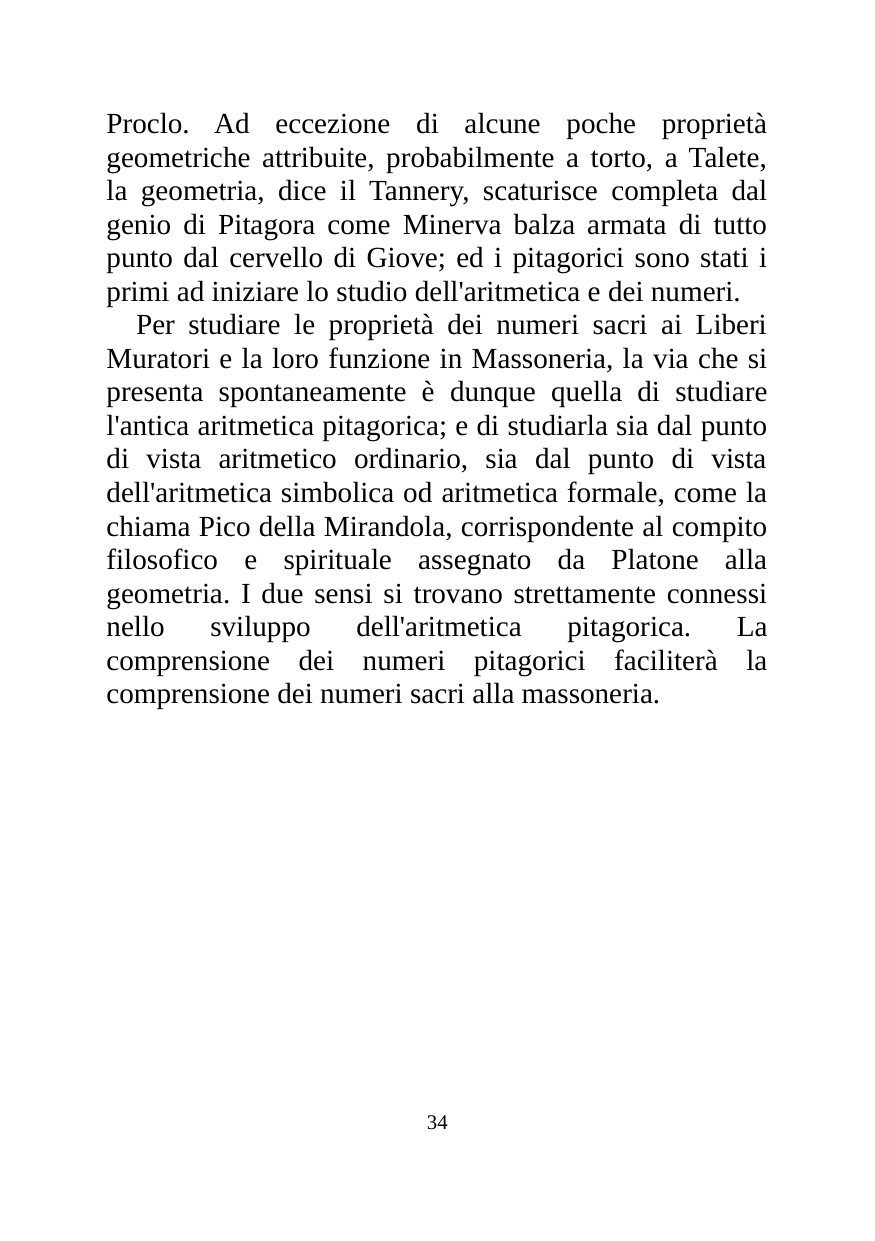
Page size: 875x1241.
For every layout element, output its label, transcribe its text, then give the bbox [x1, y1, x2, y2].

text Proclo. Ad eccezione di alcune poche proprietà geometriche attribuite, probabilmente a torto, a Talete, la geometria, dice il Tannery, scaturisce completa dal genio di Pitagora come Minerva balza armata di tutto punto dal cervello di Giove; ed i pitagorici sono stati i primi ad iniziare lo studio dell'aritmetica e dei numeri. [106, 106, 768, 307]
text Per studiare le proprietà dei numeri sacri ai Liberi Muratori e la loro funzione in Massoneria, la via che si presenta spontaneamente è dunque quella di studiare l'antica aritmetica pitagorica; e di studiarla sia dal punto di vista aritmetico ordinario, sia dal punto di vista dell'aritmetica simbolica od aritmetica formale, come la chiama Pico della Mirandola, corrispondente al compito filosofico e spirituale assegnato da Platone alla geometria. I due sensi si trovano strettamente connessi nello sviluppo dell'aritmetica pitagorica. La comprensione dei numeri pitagorici faciliterà la comprensione dei numeri sacri alla massoneria. [106, 307, 768, 710]
